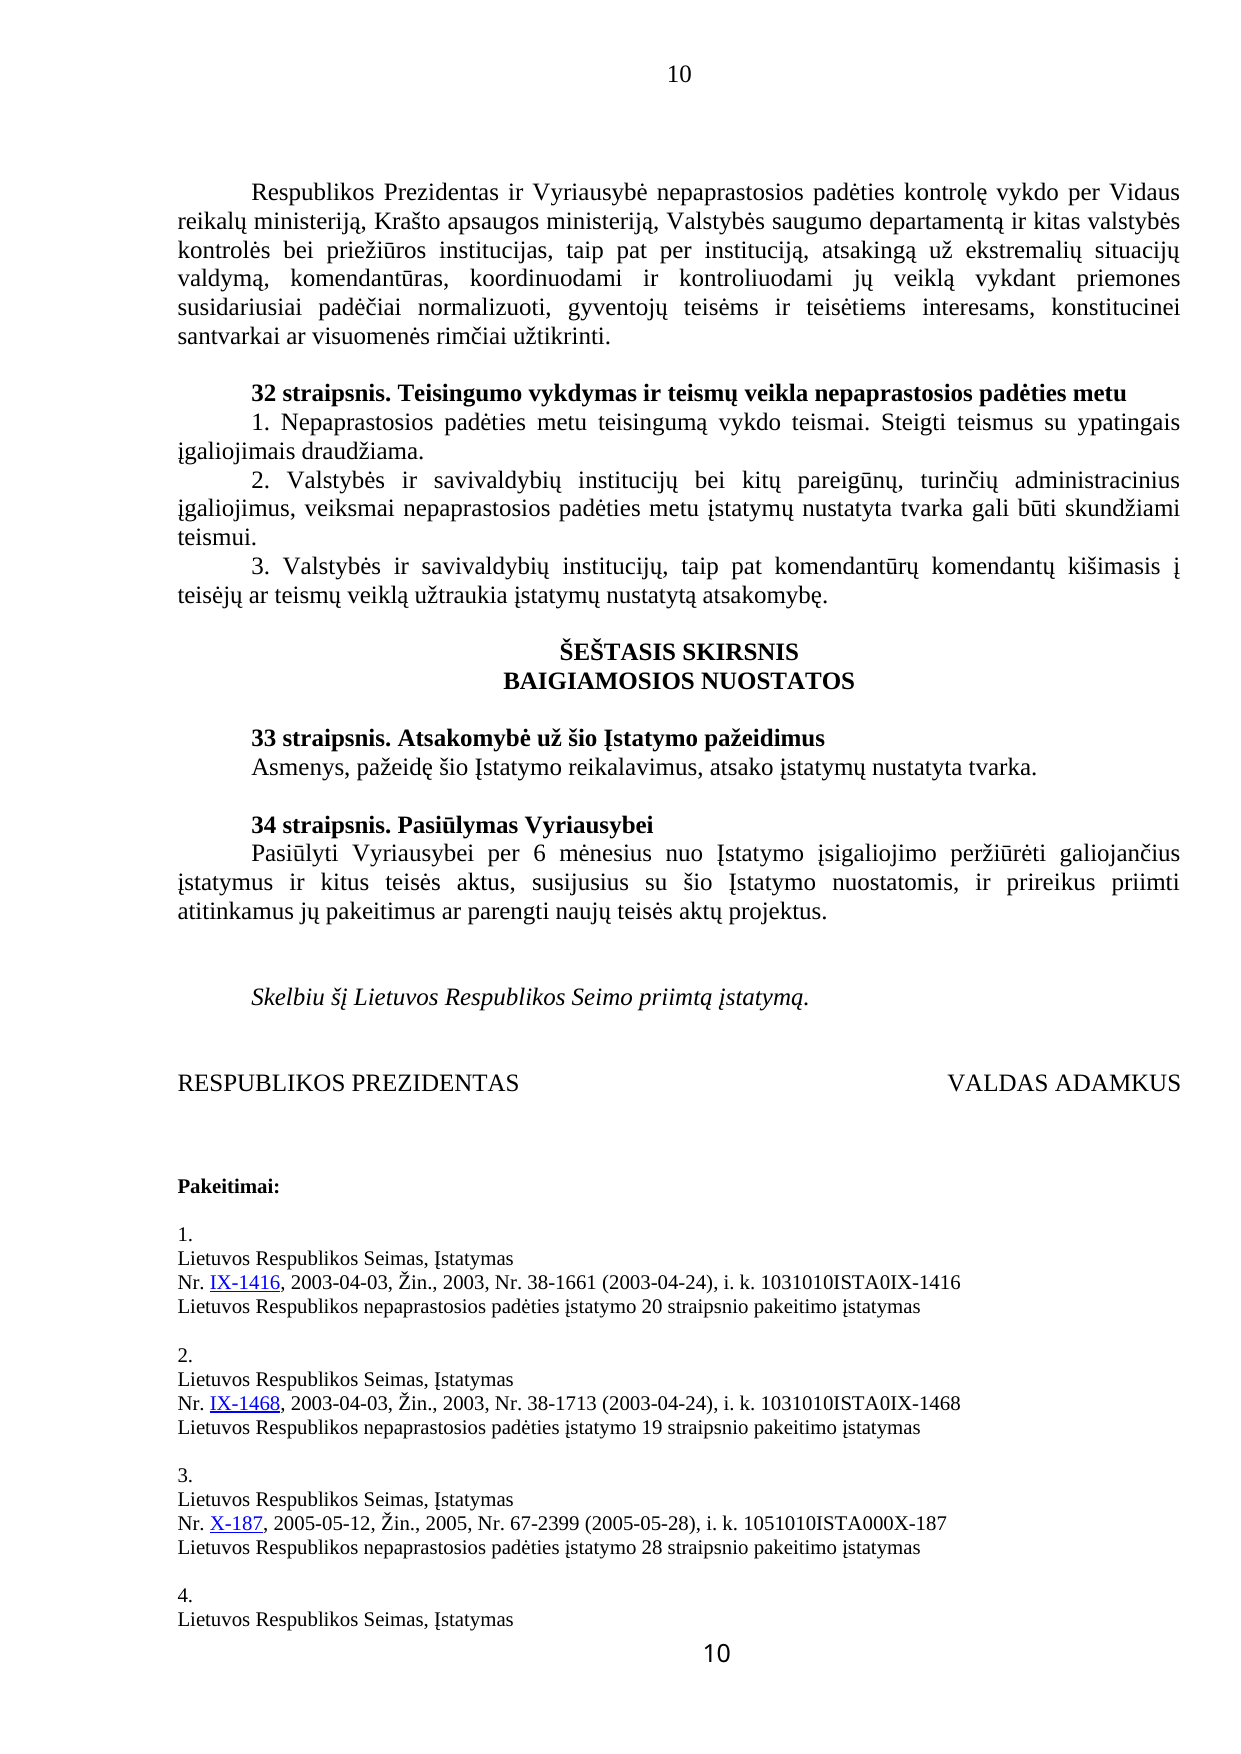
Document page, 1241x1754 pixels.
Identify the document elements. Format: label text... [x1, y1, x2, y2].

text Lietuvos Respublikos Seimas, Įstatymas [177, 1607, 1181, 1631]
text 33 straipsnis. Atsakomybė už šio Įstatymo pažeidimus [177, 723, 1181, 752]
text 4. [177, 1583, 1181, 1607]
text 2. [177, 1342, 1181, 1367]
text 1. Nepaprastosios padėties metu teisingumą vykdo teismai. Steigti teismus su ypatingais įgaliojimais draudžiama. [177, 407, 1181, 465]
text 34 straipsnis. Pasiūlymas Vyriausybei [177, 810, 1181, 838]
text Asmenys, pažeidę šio Įstatymo reikalavimus, atsako įstatymų nustatyta tvarka. [177, 752, 1181, 781]
text Lietuvos Respublikos nepaprastosios padėties įstatymo 20 straipsnio pakeitimo įstatymas [177, 1294, 1181, 1318]
text 2. Valstybės ir savivaldybių institucijų bei kitų pareigūnų, turinčių administracinius įgaliojimus, veiksmai nepaprastosios padėties metu įstatymų nustatyta tvarka gali būti skundžiami teismui. [177, 465, 1181, 551]
text Nr. IX-1468, 2003-04-03, Žin., 2003, Nr. 38-1713 (2003-04-24), i. k. 1031010ISTA0IX-1468 [177, 1391, 1181, 1415]
text 3. Valstybės ir savivaldybių institucijų, taip pat komendantūrų komendantų kišimasis į teisėjų ar teismų veiklą užtraukia įstatymų nustatytą atsakomybę. [177, 551, 1181, 608]
text 32 straipsnis. Teisingumo vykdymas ir teismų veikla nepaprastosios padėties metu [251, 378, 1181, 407]
text 1. [177, 1222, 1181, 1246]
text Lietuvos Respublikos Seimas, Įstatymas [177, 1487, 1181, 1511]
text Respublikos Prezidentas ir Vyriausybė nepaprastosios padėties kontrolę vykdo per Vidaus reikalų ministeriją, Krašto apsaugos ministeriją, Valstybės saugumo departamentą ir kitas valstybės kontrolės bei priežiūros institucijas, taip pat per instituciją, atsakingą už ekstremalių situacijų valdymą, komendantūras, koordinuodami ir kontroliuodami jų veiklą vykdant priemones susidariusiai padėčiai normalizuoti, gyventojų teisėms ir teisėtiems interesams, konstitucinei santvarkai ar visuomenės rimčiai užtikrinti. [177, 177, 1181, 350]
text BAIGIAMOSIOS NUOSTATOS [177, 666, 1181, 695]
text ŠEŠTASIS SKIRSNIS [177, 637, 1181, 666]
text 3. [177, 1463, 1181, 1487]
text Lietuvos Respublikos Seimas, Įstatymas [177, 1246, 1181, 1270]
text Skelbiu šį Lietuvos Respublikos Seimo priimtą įstatymą. [177, 982, 1181, 1011]
text Lietuvos Respublikos nepaprastosios padėties įstatymo 28 straipsnio pakeitimo įstatymas [177, 1535, 1181, 1559]
text Pakeitimai: [177, 1174, 1181, 1198]
text Pasiūlyti Vyriausybei per 6 mėnesius nuo Įstatymo įsigaliojimo peržiūrėti galiojančius įstatymus ir kitus teisės aktus, susijusius su šio Įstatymo nuostatomis, ir prireikus priimti atitinkamus jų pakeitimus ar parengti naujų teisės aktų projektus. [177, 838, 1181, 925]
text Nr. X-187, 2005-05-12, Žin., 2005, Nr. 67-2399 (2005-05-28), i. k. 1051010ISTA000X-187 [177, 1511, 1181, 1535]
text RESPUBLIKOS PREZIDENTAS VALDAS ADAMKUS [177, 1068, 1181, 1097]
text Lietuvos Respublikos nepaprastosios padėties įstatymo 19 straipsnio pakeitimo įstatymas [177, 1415, 1181, 1439]
text Nr. IX-1416, 2003-04-03, Žin., 2003, Nr. 38-1661 (2003-04-24), i. k. 1031010ISTA0IX-1416 [177, 1270, 1181, 1294]
text Lietuvos Respublikos Seimas, Įstatymas [177, 1367, 1181, 1391]
